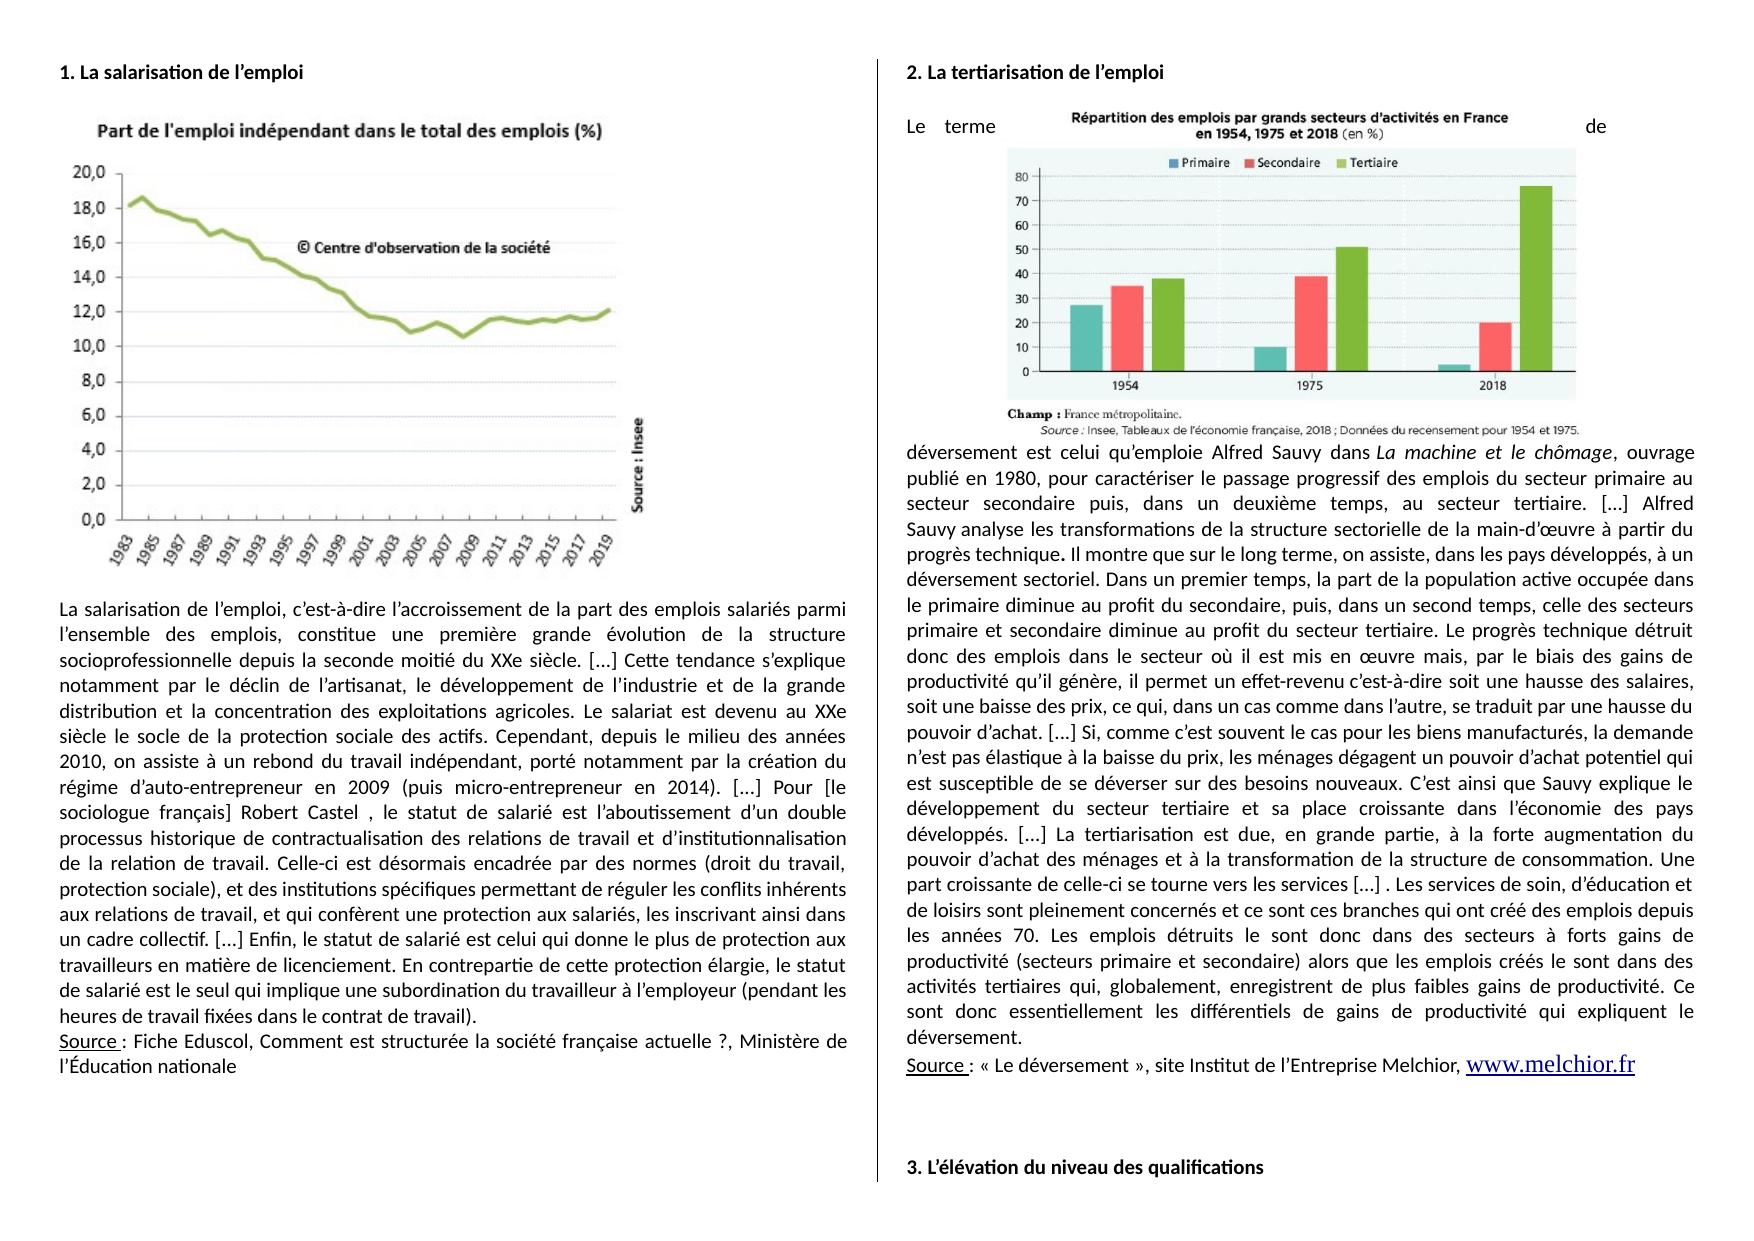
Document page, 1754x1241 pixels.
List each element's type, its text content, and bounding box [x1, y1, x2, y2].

text 1. La salarisation de l’emploi [59, 59, 847, 84]
text Le terme de déversement est celui qu’emploie Alfred Sauvy dans La machine et le chômage, ouvrage publié en 1980, pour caractériser le passage progressif des emplois du secteur primaire au secteur secondaire puis, dans un deuxième temps, au secteur tertiaire. […] Alfred Sauvy analyse les transformations de la structure sectorielle de la main-d’œuvre à partir du progrès technique. Il montre que sur le long terme, on assiste, dans les pays développés, à un déversement sectoriel. Dans un premier temps, la part de la population active occupée dans le primaire diminue au profit du secondaire, puis, dans un second temps, celle des secteurs primaire et secondaire diminue au profit du secteur tertiaire. Le progrès technique détruit donc des emplois dans le secteur où il est mis en œuvre mais, par le biais des gains de productivité qu’il génère, il permet un effet-revenu c’est-à-dire soit une hausse des salaires, soit une baisse des prix, ce qui, dans un cas comme dans l’autre, se traduit par une hausse du pouvoir d’achat. [...] Si, comme c’est souvent le cas pour les biens manufacturés, la demande n’est pas élastique à la baisse du prix, les ménages dégagent un pouvoir d’achat potentiel qui est susceptible de se déverser sur des besoins nouveaux. C’est ainsi que Sauvy explique le développement du secteur tertiaire et sa place croissante dans l’économie des pays développés. [...] La tertiarisation est due, en grande partie, à la forte augmentation du pouvoir d’achat des ménages et à la transformation de la structure de consommation. Une part croissante de celle-ci se tourne vers les services […] . Les services de soin, d’éducation et de loisirs sont pleinement concernés et ce sont ces branches qui ont créé des emplois depuis les années 70. Les emplois détruits le sont donc dans des secteurs à forts gains de productivité (secteurs primaire et secondaire) alors que les emplois créés le sont dans des activités tertiaires qui, globalement, enregistrent de plus faibles gains de productivité. Ce sont donc essentiellement les différentiels de gains de productivité qui expliquent le déversement. [906, 113, 1695, 1049]
text 3. L’élévation du niveau des qualifications [906, 1154, 1695, 1180]
text Source : Fiche Eduscol, Comment est structurée la société française actuelle ?, Ministère de l’Éducation nationale [59, 1028, 847, 1079]
text La salarisation de l’emploi, c’est-à-dire l’accroissement de la part des emplois salariés parmi l’ensemble des emplois, constitue une première grande évolution de la structure socioprofessionnelle depuis la seconde moitié du XXe siècle. [...] Cette tendance s’explique notamment par le déclin de l’artisanat, le développement de l’industrie et de la grande distribution et la concentration des exploitations agricoles. Le salariat est devenu au XXe siècle le socle de la protection sociale des actifs. Cependant, depuis le milieu des années 2010, on assiste à un rebond du travail indépendant, porté notamment par la création du régime d’auto-entrepreneur en 2009 (puis micro-entrepreneur en 2014). [...] Pour [le sociologue français] Robert Castel , le statut de salarié est l’aboutissement d’un double processus historique de contractualisation des relations de travail et d’institutionnalisation de la relation de travail. Celle-ci est désormais encadrée par des normes (droit du travail, protection sociale), et des institutions spécifiques permettant de réguler les conflits inhérents aux relations de travail, et qui confèrent une protection aux salariés, les inscrivant ainsi dans un cadre collectif. [...] Enfin, le statut de salarié est celui qui donne le plus de protection aux travailleurs en matière de licenciement. En contrepartie de cette protection élargie, le statut de salarié est le seul qui implique une subordination du travailleur à l’employeur (pendant les heures de travail fixées dans le contrat de travail). [59, 596, 847, 1028]
text Source : « Le déversement », site Institut de l’Entreprise Melchior, www.melchior.fr [906, 1049, 1695, 1078]
text 2. La tertiarisation de l’emploi [906, 59, 1695, 84]
